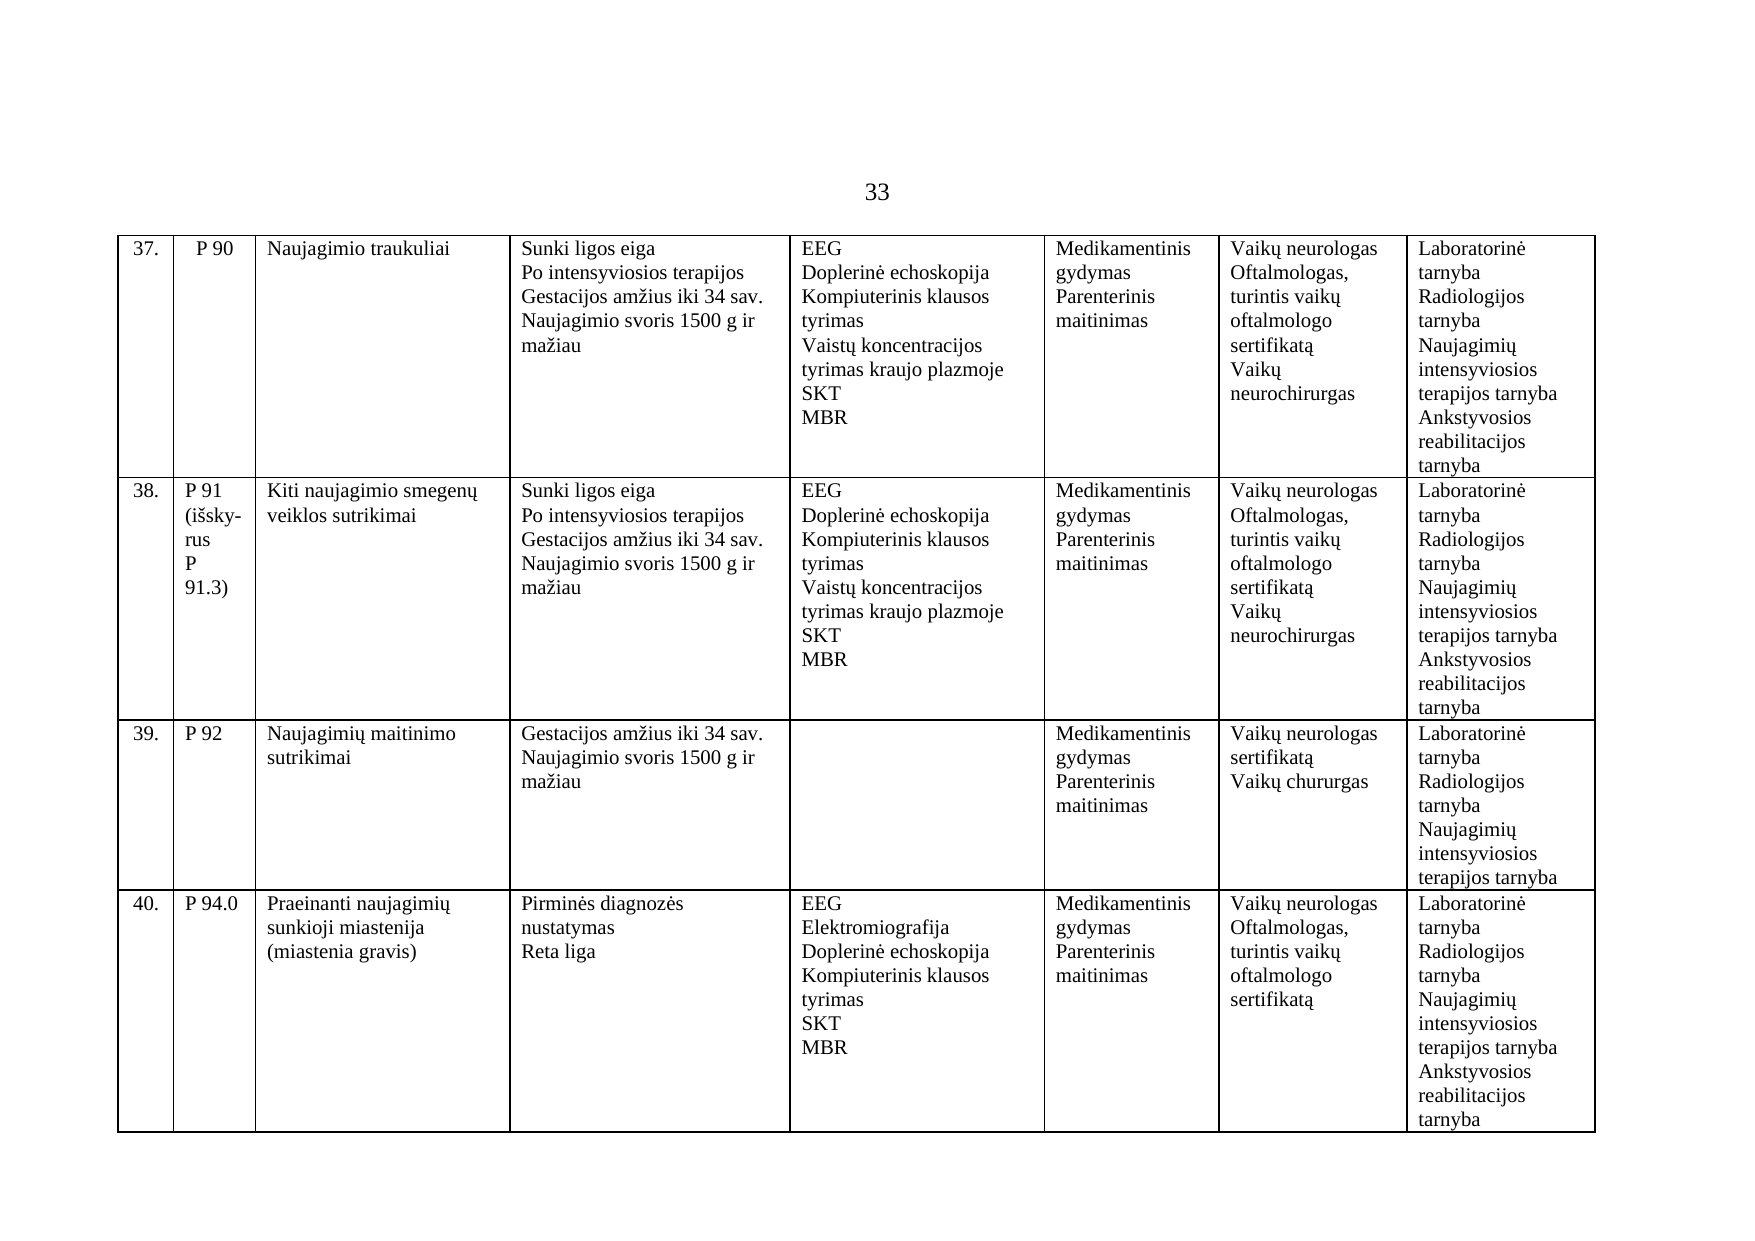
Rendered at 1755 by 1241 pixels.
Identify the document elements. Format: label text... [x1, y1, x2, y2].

table_cell Medikamentinis gydymas Parenterinis maitinimas [1045, 236, 1218, 477]
table_cell EEG Doplerinė echoskopija Kompiuterinis klausos tyrimas Vaistų koncentracijos tyrimas kraujo plazmoje SKT MBR [791, 478, 1044, 719]
table_cell Sunki ligos eiga Po intensyviosios terapijos Gestacijos amžius iki 34 sav. Naujagimio svoris 1500 g ir mažiau [511, 478, 789, 719]
table_cell Vaikų neurologas Oftalmologas, turintis vaikų oftalmologo sertifikatą Vaikų neurochirurgas [1220, 236, 1406, 477]
table_cell 39. [119, 721, 173, 889]
table_cell Praeinanti naujagimių sunkioji miastenija (miastenia gravis) [256, 891, 509, 1131]
table_cell 40. [119, 891, 173, 1131]
table_cell [791, 721, 1044, 889]
table_cell Sunki ligos eiga Po intensyviosios terapijos Gestacijos amžius iki 34 sav. Naujagimio svoris 1500 g ir mažiau [511, 236, 789, 477]
table_cell Laboratorinė tarnyba Radiologijos tarnyba Naujagimių intensyviosios terapijos tarnyba [1408, 721, 1594, 889]
table_cell Laboratorinė tarnyba Radiologijos tarnyba Naujagimių intensyviosios terapijos tarnyba Ankstyvosios reabilitacijos tarnyba [1408, 891, 1594, 1131]
table_cell Laboratorinė tarnyba Radiologijos tarnyba Naujagimių intensyviosios terapijos tarnyba Ankstyvosios reabilitacijos tarnyba [1408, 478, 1594, 719]
table_cell Kiti naujagimio smegenų veiklos sutrikimai [256, 478, 509, 719]
table_cell Vaikų neurologas Oftalmologas, turintis vaikų oftalmologo sertifikatą Vaikų neurochirurgas [1220, 478, 1406, 719]
table_cell Pirminės diagnozės nustatymas Reta liga [511, 891, 789, 1131]
table_cell Medikamentinis gydymas Parenterinis maitinimas [1045, 478, 1218, 719]
table_cell EEG Doplerinė echoskopija Kompiuterinis klausos tyrimas Vaistų koncentracijos tyrimas kraujo plazmoje SKT MBR [791, 236, 1044, 477]
table_cell Vaikų neurologas sertifikatą Vaikų chururgas [1220, 721, 1406, 889]
table_cell Vaikų neurologas Oftalmologas, turintis vaikų oftalmologo sertifikatą [1220, 891, 1406, 1131]
table_cell Medikamentinis gydymas Parenterinis maitinimas [1045, 891, 1218, 1131]
table_cell EEG Elektromiografija Doplerinė echoskopija Kompiuterinis klausos tyrimas SKT MBR [791, 891, 1044, 1131]
table_cell 38. [119, 478, 173, 719]
table_cell P 94.0 [174, 891, 255, 1131]
table_cell Laboratorinė tarnyba Radiologijos tarnyba Naujagimių intensyviosios terapijos tarnyba Ankstyvosios reabilitacijos tarnyba [1408, 236, 1594, 477]
table_cell 37. [119, 236, 173, 477]
table_cell Medikamentinis gydymas Parenterinis maitinimas [1045, 721, 1218, 889]
table_cell Naujagimių maitinimo sutrikimai [256, 721, 509, 889]
table_cell P 90 [174, 236, 255, 477]
table_cell Naujagimio traukuliai [256, 236, 509, 477]
table_cell P 91 (išsky-rus P 91.3) [174, 478, 255, 719]
table_cell P 92 [174, 721, 255, 889]
table_cell Gestacijos amžius iki 34 sav. Naujagimio svoris 1500 g ir mažiau [511, 721, 789, 889]
